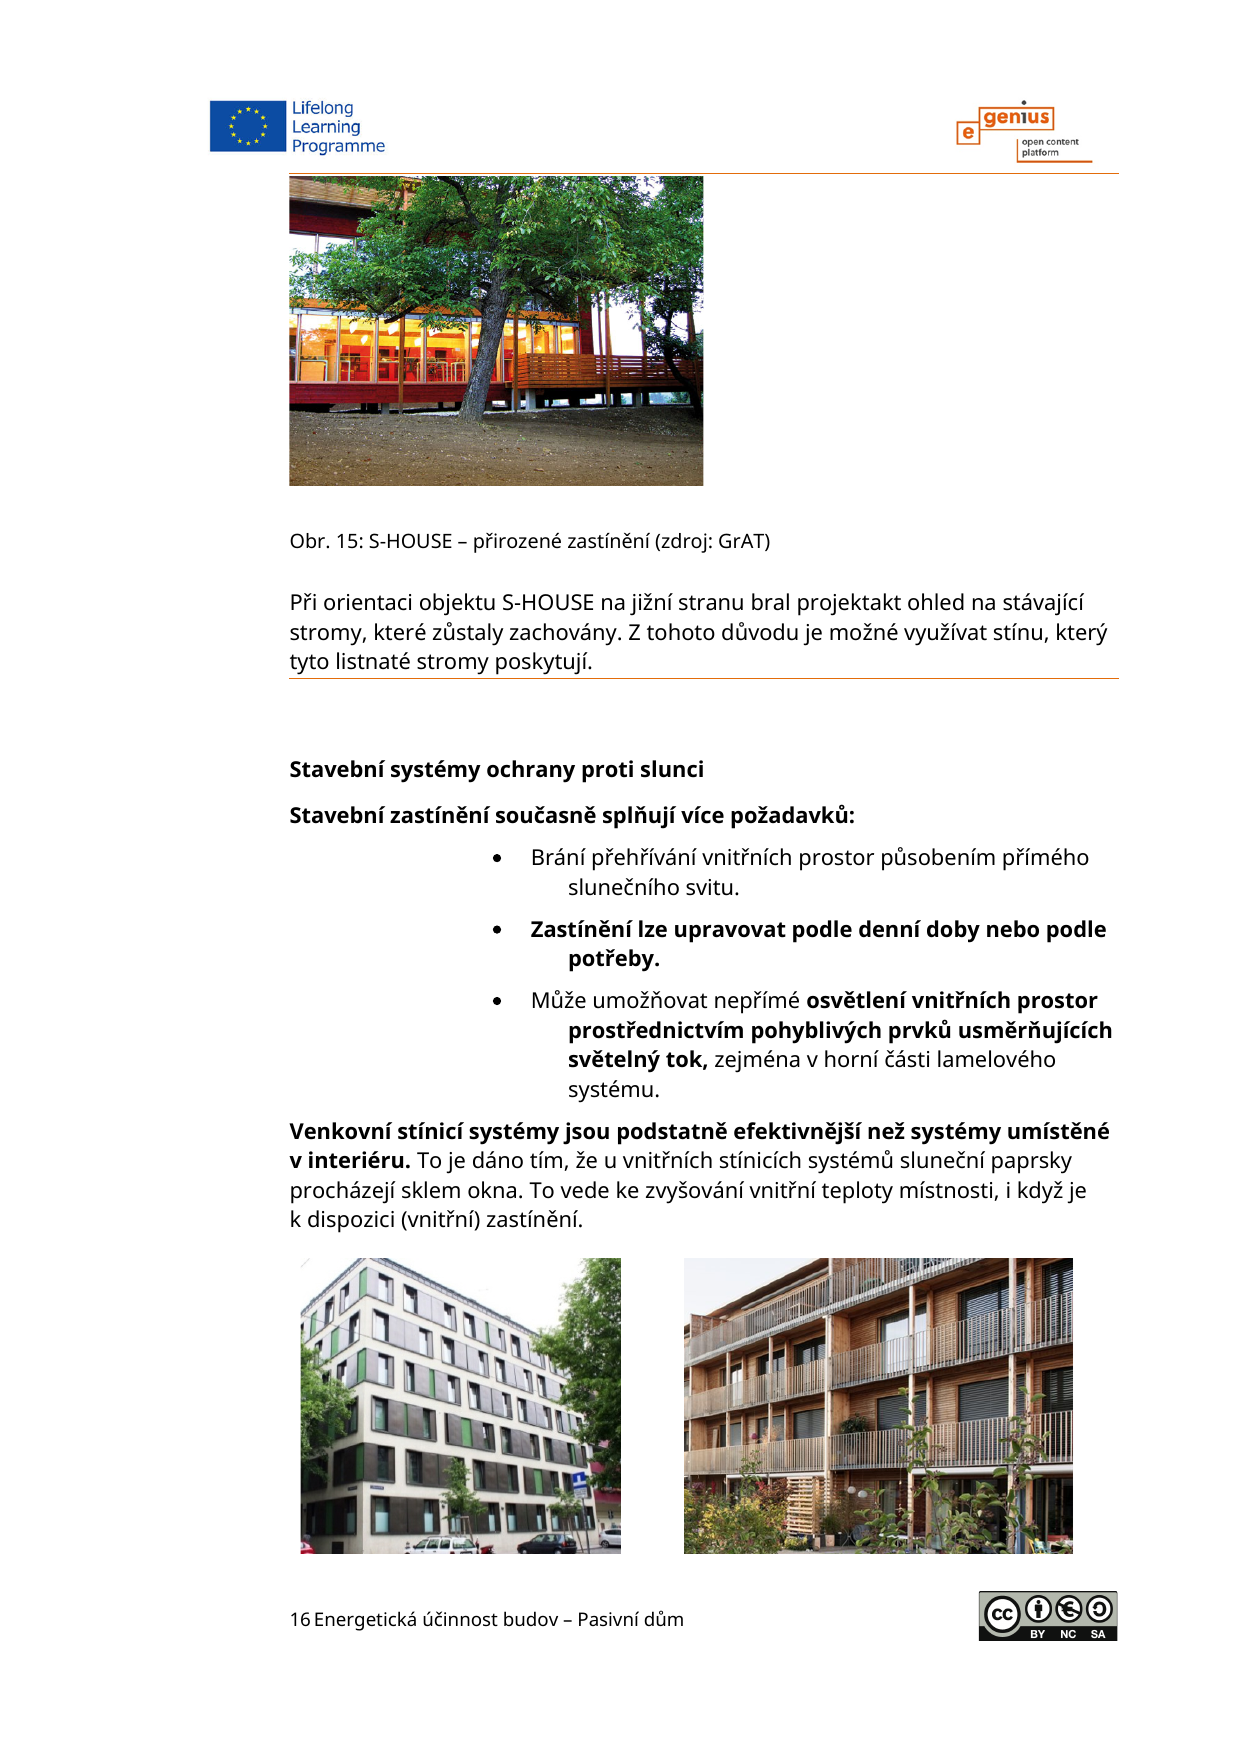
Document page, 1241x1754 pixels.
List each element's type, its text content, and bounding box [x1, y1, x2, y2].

table_header [673, 1259, 684, 1554]
text Venkovní stínicí systémy jsou podstatně efektivnější než systémy umístěné v interiéru. To je dáno tím, že u vnitřních stínicích systémů sluneční paprsky procházejí sklem okna. To vede ke zvyšování vnitřní teploty místnosti, i když je k dispozici (vnitřní) zastínění. [289, 1116, 1119, 1233]
table_header [621, 1259, 673, 1554]
subtitle Stavební systémy ochrany proti slunci [289, 754, 1119, 784]
table_header [1073, 1259, 1130, 1554]
text Stavební zastínění současně splňují více požadavků: [289, 800, 1119, 830]
table_header [289, 1259, 300, 1554]
list Zastínění lze upravovat podle denní doby nebo podle potřeby. [493, 914, 1119, 973]
text Při orientaci objektu S-HOUSE na jižní stranu bral projektakt ohled na stávající stromy, které zůstaly zachovány. Z tohoto důvodu je možné využívat stínu, který tyto listnaté stromy poskytují. [289, 584, 1119, 678]
text Obr. 15: S-HOUSE – přirozené zastínění (zdroj: GrAT) [289, 524, 1119, 554]
list Může umožňovat nepřímé osvětlení vnitřních prostor prostřednictvím pohyblivých prvků usměrňujících světelný tok, zejména v horní části lamelového systému. [493, 985, 1119, 1103]
list Brání přehřívání vnitřních prostor působením přímého slunečního svitu. [493, 842, 1119, 901]
